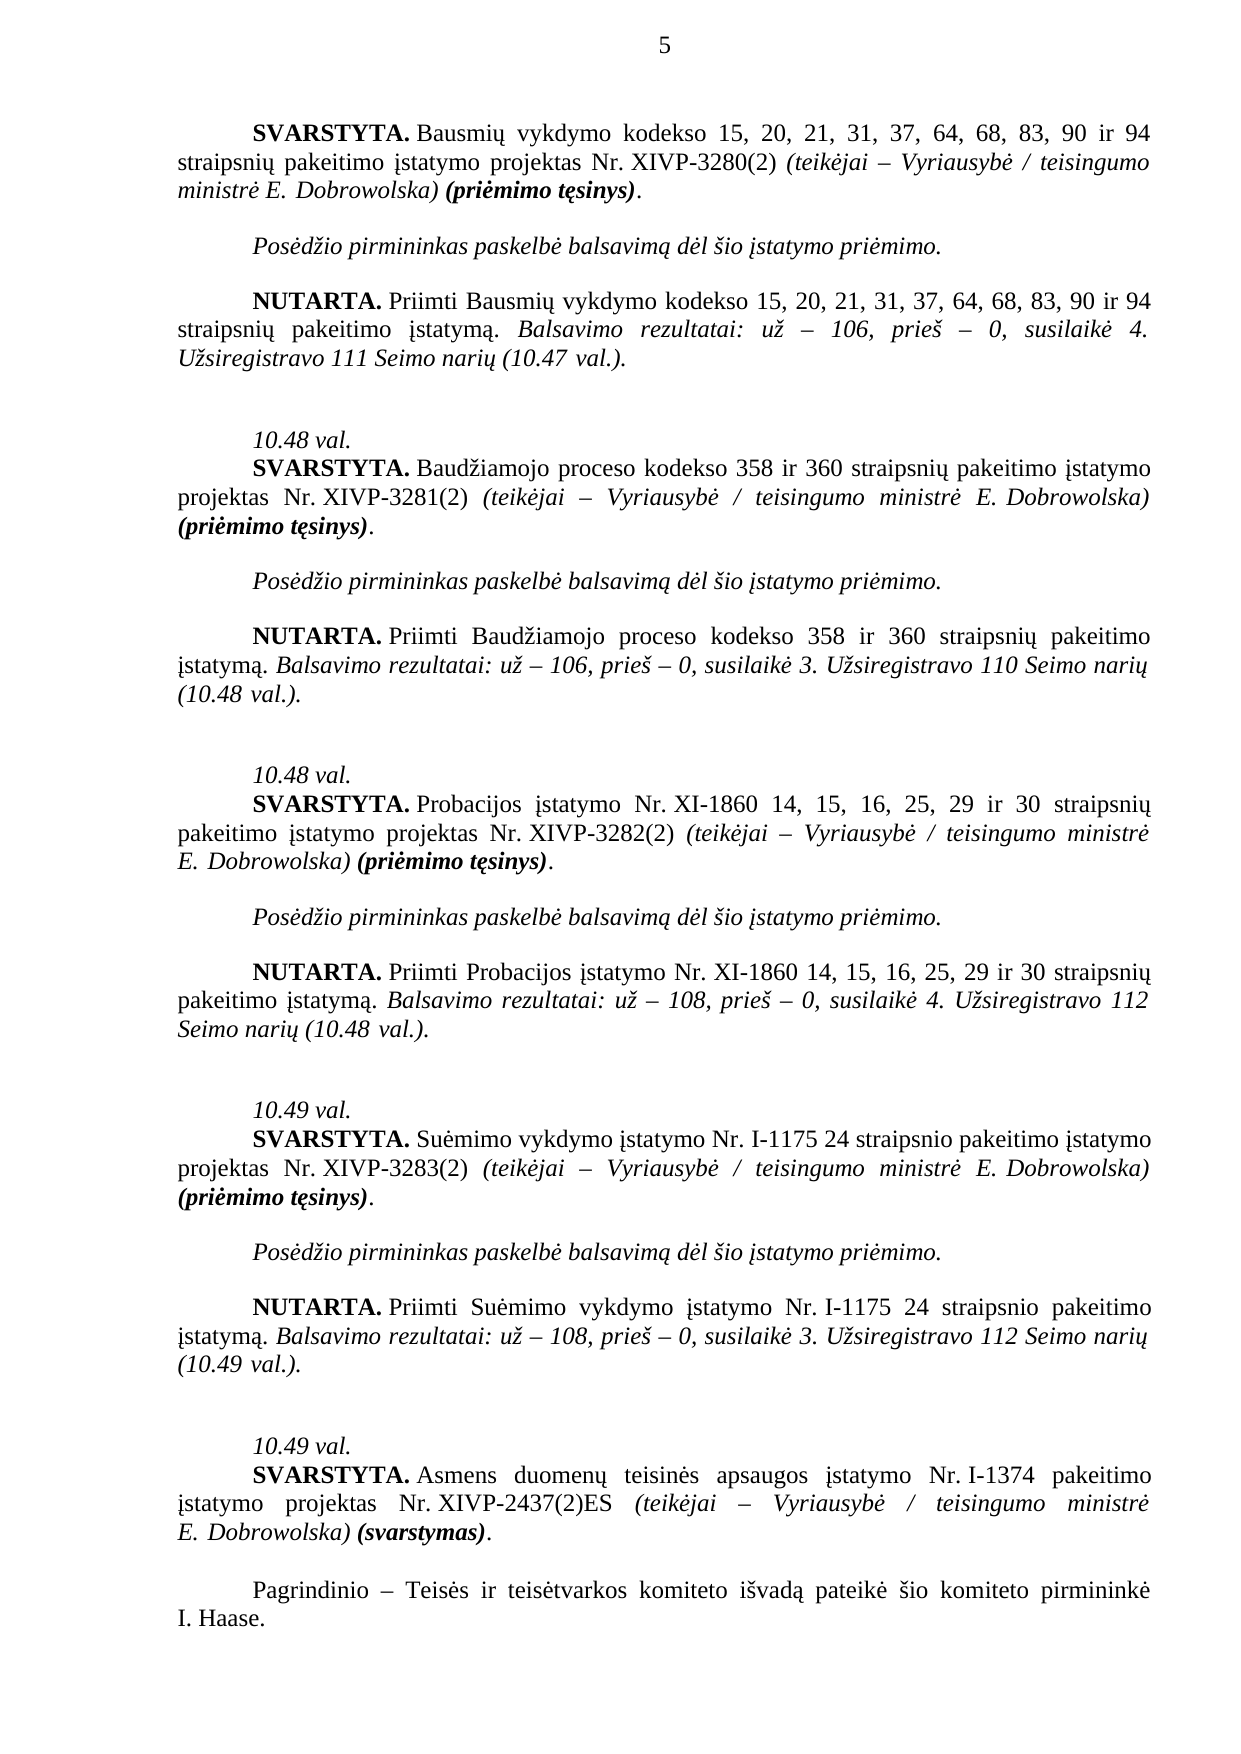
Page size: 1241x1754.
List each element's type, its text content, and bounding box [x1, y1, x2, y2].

text 10.49 val. [177, 1431, 1152, 1460]
text SVARSTYTA. Suėmimo vykdymo įstatymo Nr. I-1175 24 straipsnio pakeitimo įstatymo projektas Nr. XIVP-3283(2) (teikėjai – Vyriausybė / teisingumo ministrė E. Dobrowolska) (priėmimo tęsinys). [177, 1124, 1152, 1211]
text Posėdžio pirmininkas paskelbė balsavimą dėl šio įstatymo priėmimo. [177, 566, 1152, 595]
text NUTARTA. Priimti Suėmimo vykdymo įstatymo Nr. I-1175 24 straipsnio pakeitimo įstatymą. Balsavimo rezultatai: už – 108, prieš – 0, susilaikė 3. Užsiregistravo 112 Seimo narių (10.49 val.). [177, 1292, 1152, 1378]
text Posėdžio pirmininkas paskelbė balsavimą dėl šio įstatymo priėmimo. [177, 902, 1152, 930]
text NUTARTA. Priimti Probacijos įstatymo Nr. XI-1860 14, 15, 16, 25, 29 ir 30 straipsnių pakeitimo įstatymą. Balsavimo rezultatai: už – 108, prieš – 0, susilaikė 4. Užsiregistravo 112 Seimo narių (10.48 val.). [177, 957, 1152, 1043]
text Pagrindinio – Teisės ir teisėtvarkos komiteto išvadą pateikė šio komiteto pirmininkė I. Haase. [177, 1575, 1152, 1632]
text 10.48 val. [177, 760, 1152, 789]
text Posėdžio pirmininkas paskelbė balsavimą dėl šio įstatymo priėmimo. [177, 231, 1152, 259]
text 10.49 val. [177, 1096, 1152, 1124]
text SVARSTYTA. Bausmių vykdymo kodekso 15, 20, 21, 31, 37, 64, 68, 83, 90 ir 94 straipsnių pakeitimo įstatymo projektas Nr. XIVP-3280(2) (teikėjai – Vyriausybė / teisingumo ministrė E. Dobrowolska) (priėmimo tęsinys). [177, 118, 1152, 204]
text SVARSTYTA. Probacijos įstatymo Nr. XI-1860 14, 15, 16, 25, 29 ir 30 straipsnių pakeitimo įstatymo projektas Nr. XIVP-3282(2) (teikėjai – Vyriausybė / teisingumo ministrė E. Dobrowolska) (priėmimo tęsinys). [177, 789, 1152, 875]
text 10.48 val. [177, 425, 1152, 453]
text NUTARTA. Priimti Baudžiamojo proceso kodekso 358 ir 360 straipsnių pakeitimo įstatymą. Balsavimo rezultatai: už – 106, prieš – 0, susilaikė 3. Užsiregistravo 110 Seimo narių (10.48 val.). [177, 621, 1152, 707]
text NUTARTA. Priimti Bausmių vykdymo kodekso 15, 20, 21, 31, 37, 64, 68, 83, 90 ir 94 straipsnių pakeitimo įstatymą. Balsavimo rezultatai: už – 106, prieš – 0, susilaikė 4. Užsiregistravo 111 Seimo narių (10.47 val.). [177, 286, 1152, 372]
text Posėdžio pirmininkas paskelbė balsavimą dėl šio įstatymo priėmimo. [177, 1237, 1152, 1266]
text SVARSTYTA. Asmens duomenų teisinės apsaugos įstatymo Nr. I-1374 pakeitimo įstatymo projektas Nr. XIVP-2437(2)ES (teikėjai – Vyriausybė / teisingumo ministrė E. Dobrowolska) (svarstymas). [177, 1460, 1152, 1546]
text SVARSTYTA. Baudžiamojo proceso kodekso 358 ir 360 straipsnių pakeitimo įstatymo projektas Nr. XIVP-3281(2) (teikėjai – Vyriausybė / teisingumo ministrė E. Dobrowolska) (priėmimo tęsinys). [177, 453, 1152, 540]
